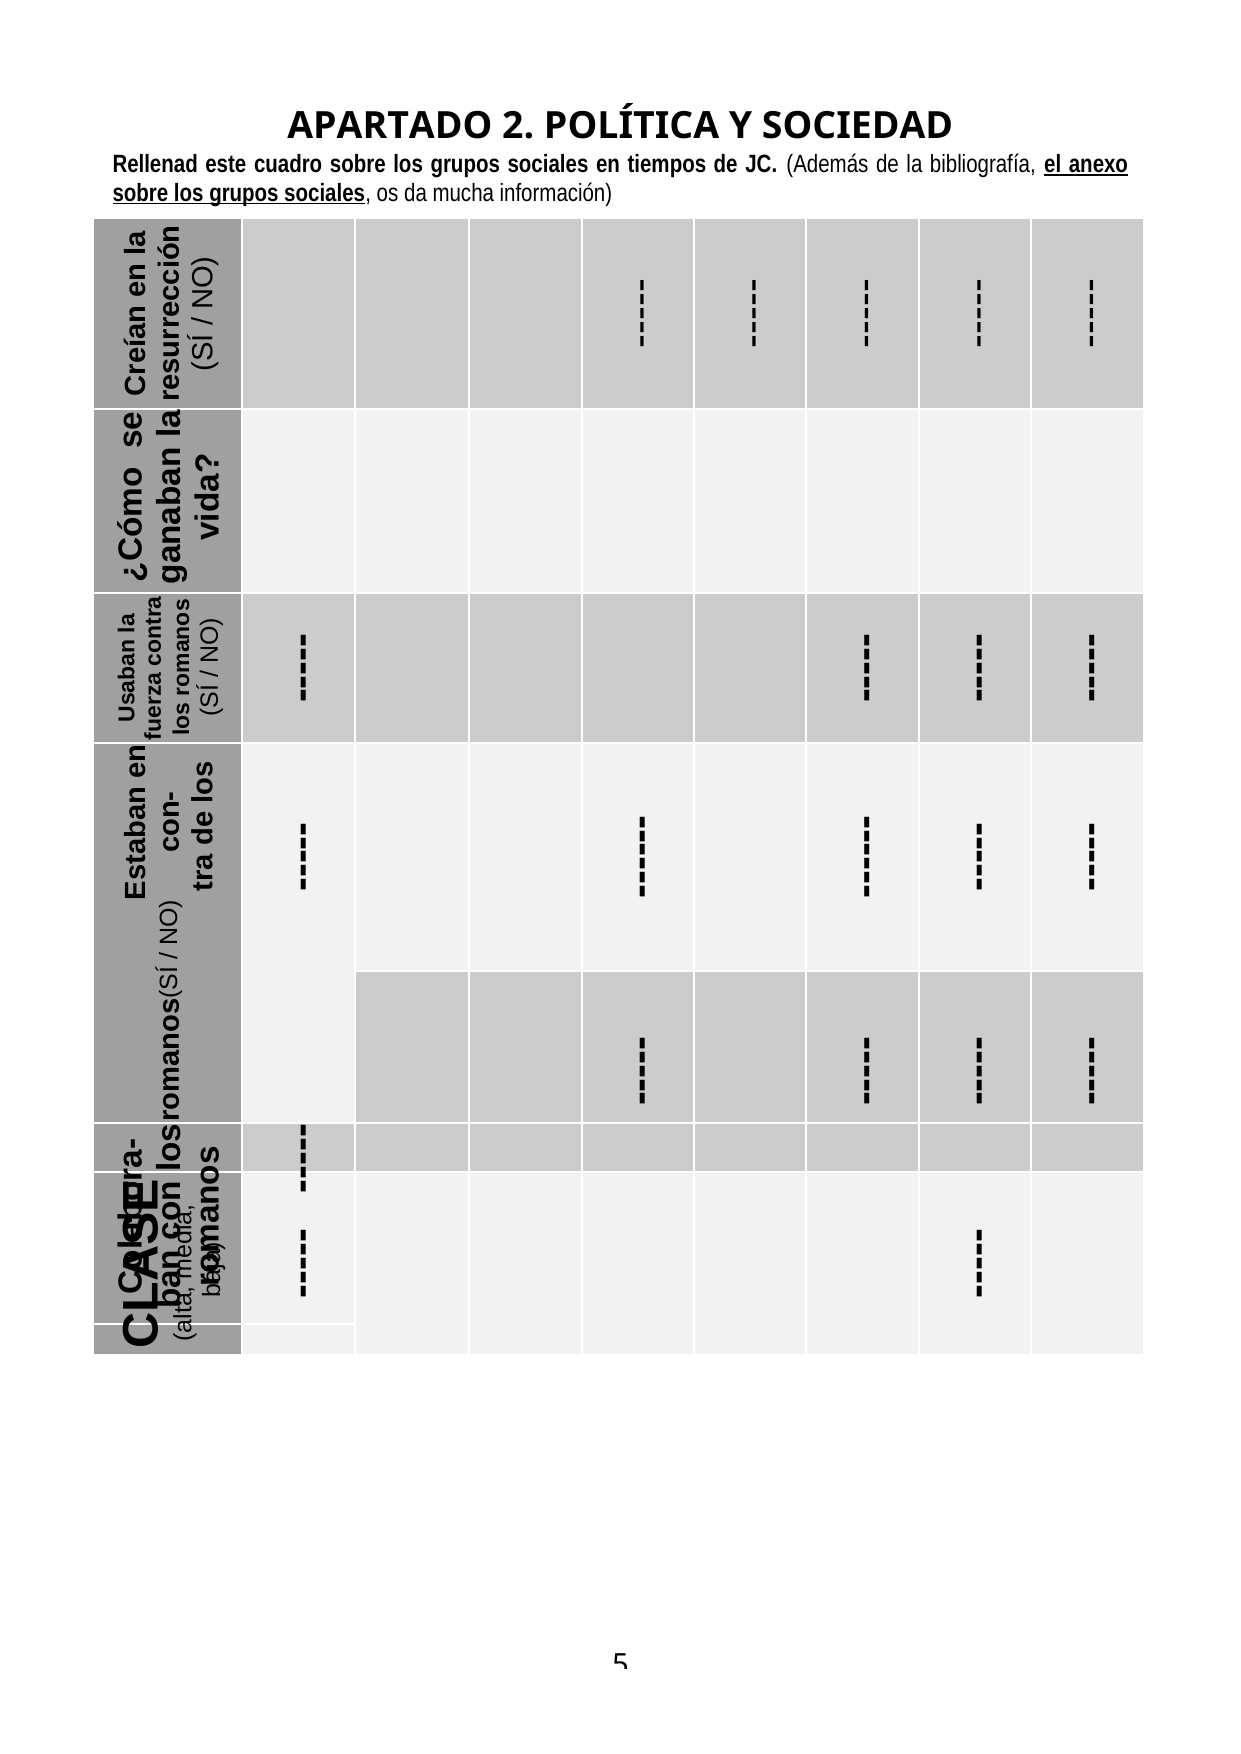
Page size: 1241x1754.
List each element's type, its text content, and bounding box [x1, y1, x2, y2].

table_cell [470, 1124, 581, 1171]
table_cell [470, 744, 581, 970]
table_cell [583, 410, 693, 592]
table_cell ----- [920, 1124, 1030, 1171]
table_cell ----- [583, 972, 693, 1122]
table_cell ----- [1032, 972, 1143, 1122]
table_cell ----- [920, 744, 1030, 970]
table_cell ----- [243, 594, 354, 742]
table_cell ----- [243, 1173, 354, 1323]
table_header ----- [807, 219, 918, 408]
table_cell [1032, 410, 1143, 592]
table_cell [356, 972, 468, 1122]
table_cell CLASE (alta, media, baja) [94, 1325, 241, 1354]
table_cell [807, 1173, 918, 1354]
table_cell ----- [807, 594, 918, 742]
table_cell [695, 410, 805, 592]
table_cell ----- [1032, 1124, 1143, 1171]
table_cell [470, 594, 581, 742]
table_cell ----- [807, 1124, 918, 1171]
table_cell [243, 410, 354, 592]
table_cell [356, 1124, 468, 1171]
table_cell ¿Cómo se ganaban la vida? [94, 410, 241, 592]
table_cell ----- [243, 1124, 354, 1171]
table_header [470, 219, 581, 408]
table_cell Usaban la fuerza contra los romanos (SÍ / NO) [94, 594, 241, 742]
table_cell [583, 594, 693, 742]
table_header ----- [920, 219, 1030, 408]
table_cell CLASE (alta, media, baja) [94, 1173, 241, 1323]
table_cell Estaban en con- tra de los romanos(SÍ / NO) [94, 744, 241, 1122]
table_cell [356, 744, 468, 970]
table_cell [583, 1173, 693, 1354]
table_cell [470, 410, 581, 592]
table_cell ----- [1032, 744, 1143, 970]
table_cell [695, 1124, 805, 1171]
table_cell [470, 972, 581, 1122]
table_cell ----- [920, 972, 1030, 1122]
table_cell [356, 1173, 468, 1354]
table_cell [807, 410, 918, 592]
text Rellenad este cuadro sobre los grupos sociales en tiempos de JC. (Además de la bibliografía, el anexo sobre los grupos sociales, os da mucha información) [112, 149, 1128, 207]
table_cell ----- [920, 594, 1030, 742]
table_cell [1032, 1173, 1143, 1354]
table_cell [695, 1173, 805, 1354]
table_header Creían en la resurrección (SÍ / NO) [94, 219, 241, 408]
text APARTADO 2. POLÍTICA Y SOCIEDAD [112, 98, 1128, 149]
table_cell [695, 594, 805, 742]
table_cell [920, 410, 1030, 592]
table_header [243, 219, 354, 408]
table_header ----- [695, 219, 805, 408]
table_cell ----- [243, 1325, 354, 1354]
table_cell ------ [807, 744, 918, 970]
table_cell Colabora- ban con los romanos [94, 1124, 241, 1171]
table_cell ----- [920, 1173, 1030, 1354]
table_header [356, 219, 468, 408]
table_header ----- [1032, 219, 1143, 408]
table_cell ----- [807, 972, 918, 1122]
table_cell ----- [243, 744, 354, 1122]
table_header ----- [583, 219, 693, 408]
table_cell ----- [583, 1124, 693, 1171]
table_cell ------ [583, 744, 693, 970]
table_cell [695, 744, 805, 970]
table_cell [470, 1173, 581, 1354]
table_cell [695, 972, 805, 1122]
table_cell ----- [1032, 594, 1143, 742]
table_cell [356, 410, 468, 592]
table_cell [356, 594, 468, 742]
